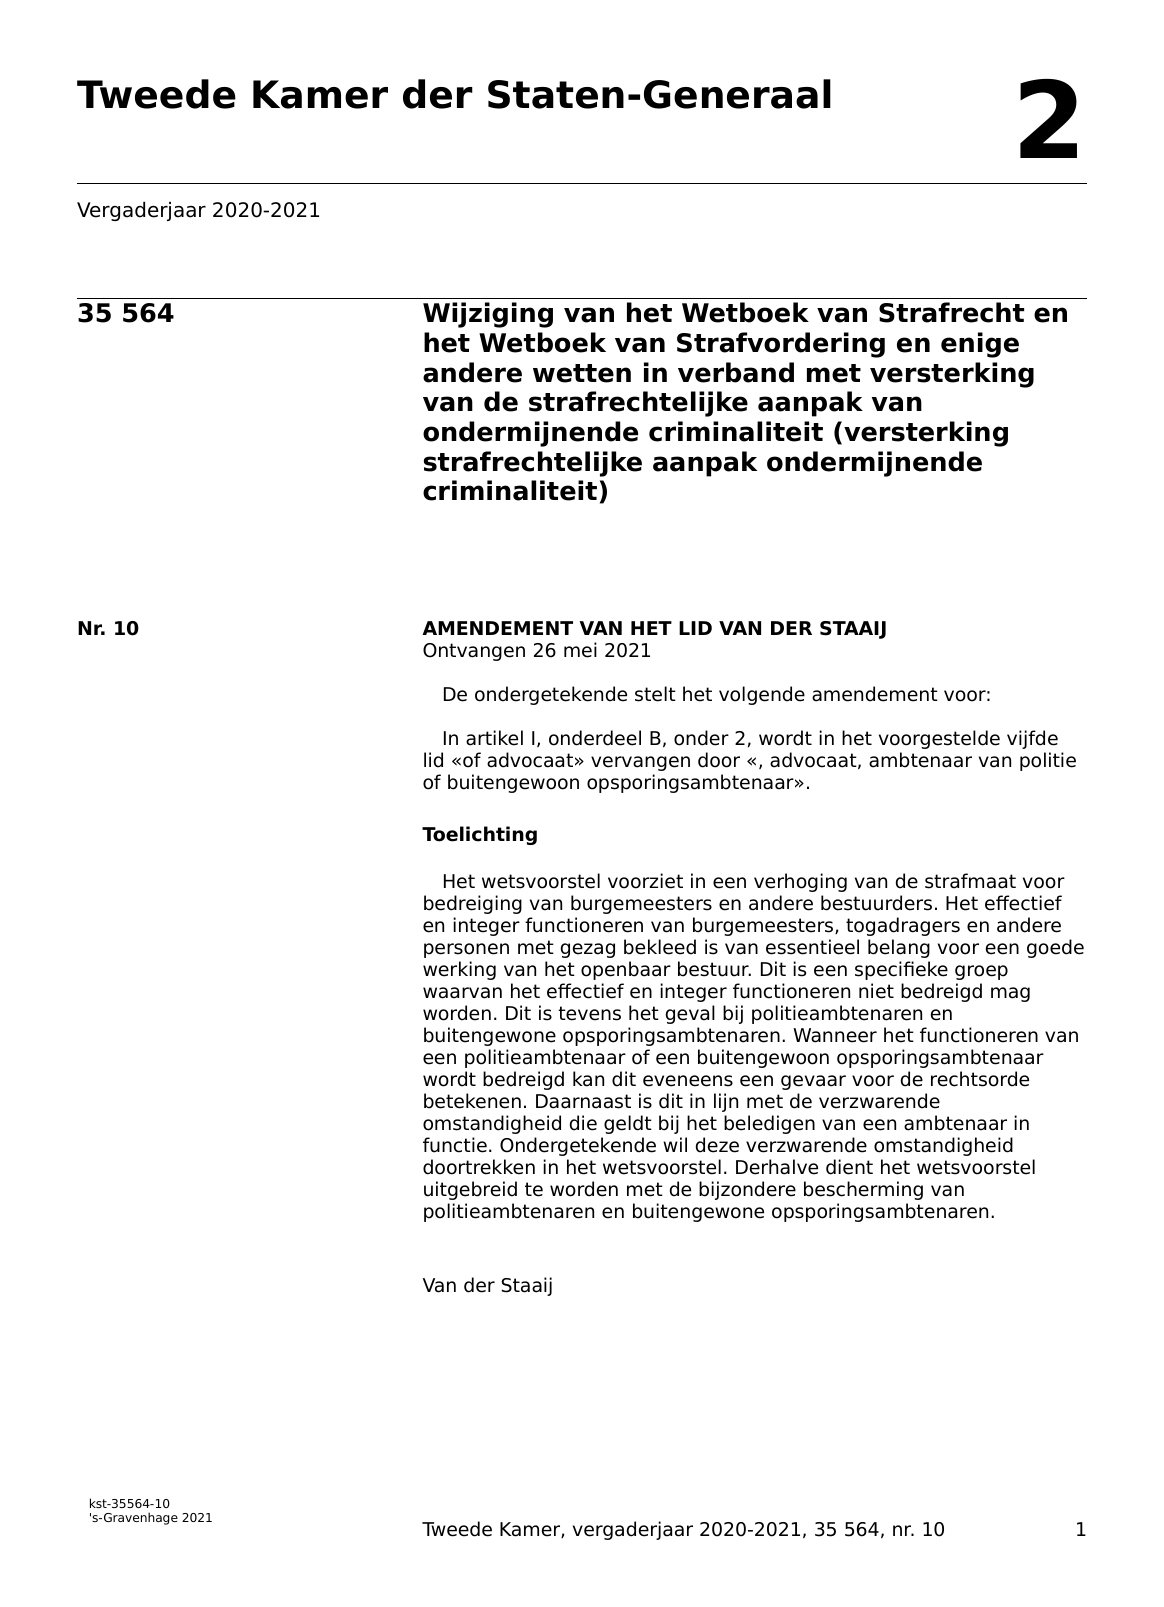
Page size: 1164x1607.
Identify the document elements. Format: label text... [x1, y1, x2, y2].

subtitle Nr. 10 AMENDEMENT VAN HET LID VAN DER STAAIJ [77, 618, 1087, 640]
text In artikel I, onderdeel B, onder 2, wordt in het voorgestelde vijfde lid «of advocaat» vervangen door «, advocaat, ambtenaar van politie of buitengewoon opsporingsambtenaar». [422, 728, 1087, 794]
table_header 2 [886, 59, 1087, 183]
text kst-35564-10 [88, 1497, 323, 1511]
table_header Tweede Kamer der Staten-Generaal [77, 59, 886, 183]
table_cell Vergaderjaar 2020-2021 [77, 184, 1087, 298]
subtitle 35 564 Wijziging van het Wetboek van Strafrecht en het Wetboek van Strafvordering en enige andere wetten in verband met versterking van de strafrechtelijke aanpak van ondermijnende criminaliteit (versterking strafrechtelijke aanpak ondermijnende criminaliteit) [77, 299, 1087, 507]
text Het wetsvoorstel voorziet in een verhoging van de strafmaat voor bedreiging van burgemeesters en andere bestuurders. Het effectief en integer functioneren van burgemeesters, togadragers en andere personen met gezag bekleed is van essentieel belang voor een goede werking van het openbaar bestuur. Dit is een specifieke groep waarvan het effectief en integer functioneren niet bedreigd mag worden. Dit is tevens het geval bij politieambtenaren en buitengewone opsporingsambtenaren. Wanneer het functioneren van een politieambtenaar of een buitengewoon opsporingsambtenaar wordt bedreigd kan dit eveneens een gevaar voor de rechtsorde betekenen. Daarnaast is dit in lijn met de verzwarende omstandigheid die geldt bij het beledigen van een ambtenaar in functie. Ondergetekende wil deze verzwarende omstandigheid doortrekken in het wetsvoorstel. Derhalve dient het wetsvoorstel uitgebreid te worden met de bijzondere bescherming van politieambtenaren en buitengewone opsporingsambtenaren. [422, 871, 1087, 1223]
text De ondergetekende stelt het volgende amendement voor: [422, 684, 1087, 706]
text Van der Staaij [422, 1253, 1087, 1297]
text Ontvangen 26 mei 2021 [422, 640, 1087, 662]
subtitle Toelichting [422, 824, 1087, 846]
text 's-Gravenhage 2021 [88, 1511, 323, 1525]
